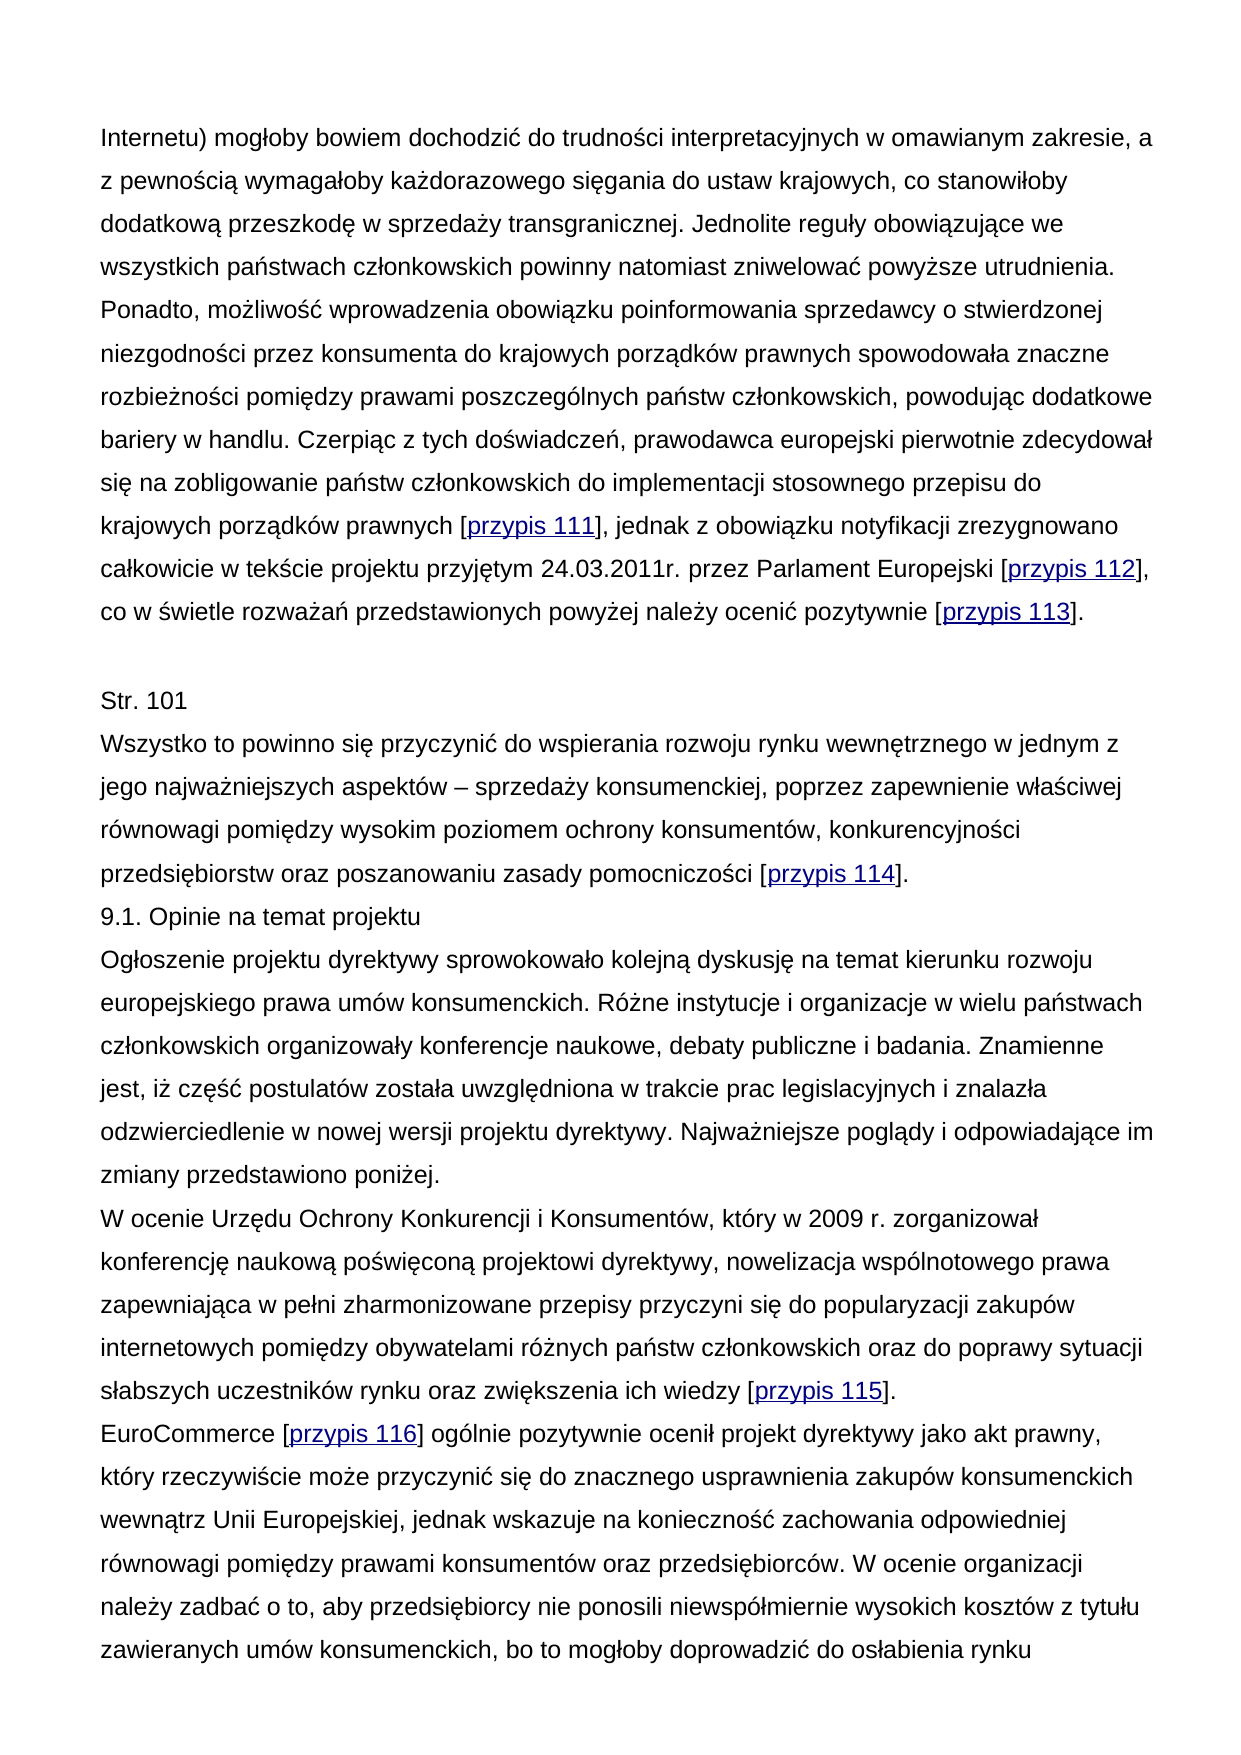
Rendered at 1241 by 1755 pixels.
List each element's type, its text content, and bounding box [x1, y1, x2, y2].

text Internetu) mogłoby bowiem dochodzić do trudności interpretacyjnych w omawianym zakresie, a z pewnością wymagałoby każdorazowego sięgania do ustaw krajowych, co stanowiłoby dodatkową przeszkodę w sprzedaży transgranicznej. Jednolite reguły obowiązujące we wszystkich państwach członkowskich powinny natomiast zniwelować powyższe utrudnienia. [100, 123, 1156, 281]
subtitle 9.1. Opinie na temat projektu [100, 902, 1156, 930]
text EuroCommerce [przypis 116] ogólnie pozytywnie ocenił projekt dyrektywy jako akt prawny, który rzeczywiście może przyczynić się do znacznego usprawnienia zakupów konsumenckich wewnątrz Unii Europejskiej, jednak wskazuje na konieczność zachowania odpowiedniej równowagi pomiędzy prawami konsumentów oraz przedsiębiorców. W ocenie organizacji należy zadbać o to, aby przedsiębiorcy nie ponosili niewspółmiernie wysokich kosztów z tytułu zawieranych umów konsumenckich, bo to mogłoby doprowadzić do osłabienia rynku [100, 1419, 1156, 1663]
text W ocenie Urzędu Ochrony Konkurencji i Konsumentów, który w 2009 r. zorganizował konferencję naukową poświęconą projektowi dyrektywy, nowelizacja wspólnotowego prawa zapewniająca w pełni zharmonizowane przepisy przyczyni się do popularyzacji zakupów internetowych pomiędzy obywatelami różnych państw członkowskich oraz do poprawy sytuacji słabszych uczestników rynku oraz zwiększenia ich wiedzy [przypis 115]. [100, 1203, 1156, 1405]
text Ogłoszenie projektu dyrektywy sprowokowało kolejną dyskusję na temat kierunku rozwoju europejskiego prawa umów konsumenckich. Różne instytucje i organizacje w wielu państwach członkowskich organizowały konferencje naukowe, debaty publiczne i badania. Znamienne jest, iż część postulatów została uwzględniona w trakcie prac legislacyjnych i znalazła odzwierciedlenie w nowej wersji projektu dyrektywy. Najważniejsze poglądy i odpowiadające im zmiany przedstawiono poniżej. [100, 945, 1156, 1189]
text Str. 101 [100, 686, 1156, 715]
text Ponadto, możliwość wprowadzenia obowiązku poinformowania sprzedawcy o stwierdzonej niezgodności przez konsumenta do krajowych porządków prawnych spowodowała znaczne rozbieżności pomiędzy prawami poszczególnych państw członkowskich, powodując dodatkowe bariery w handlu. Czerpiąc z tych doświadczeń, prawodawca europejski pierwotnie zdecydował się na zobligowanie państw członkowskich do implementacji stosownego przepisu do krajowych porządków prawnych [przypis 111], jednak z obowiązku notyfikacji zrezygnowano całkowicie w tekście projektu przyjętym 24.03.2011r. przez Parlament Europejski [przypis 112], co w świetle rozważań przedstawionych powyżej należy ocenić pozytywnie [przypis 113]. [100, 295, 1156, 626]
text Wszystko to powinno się przyczynić do wspierania rozwoju rynku wewnętrznego w jednym z jego najważniejszych aspektów – sprzedaży konsumenckiej, poprzez zapewnienie właściwej równowagi pomiędzy wysokim poziomem ochrony konsumentów, konkurencyjności przedsiębiorstw oraz poszanowaniu zasady pomocniczości [przypis 114]. [100, 729, 1156, 887]
